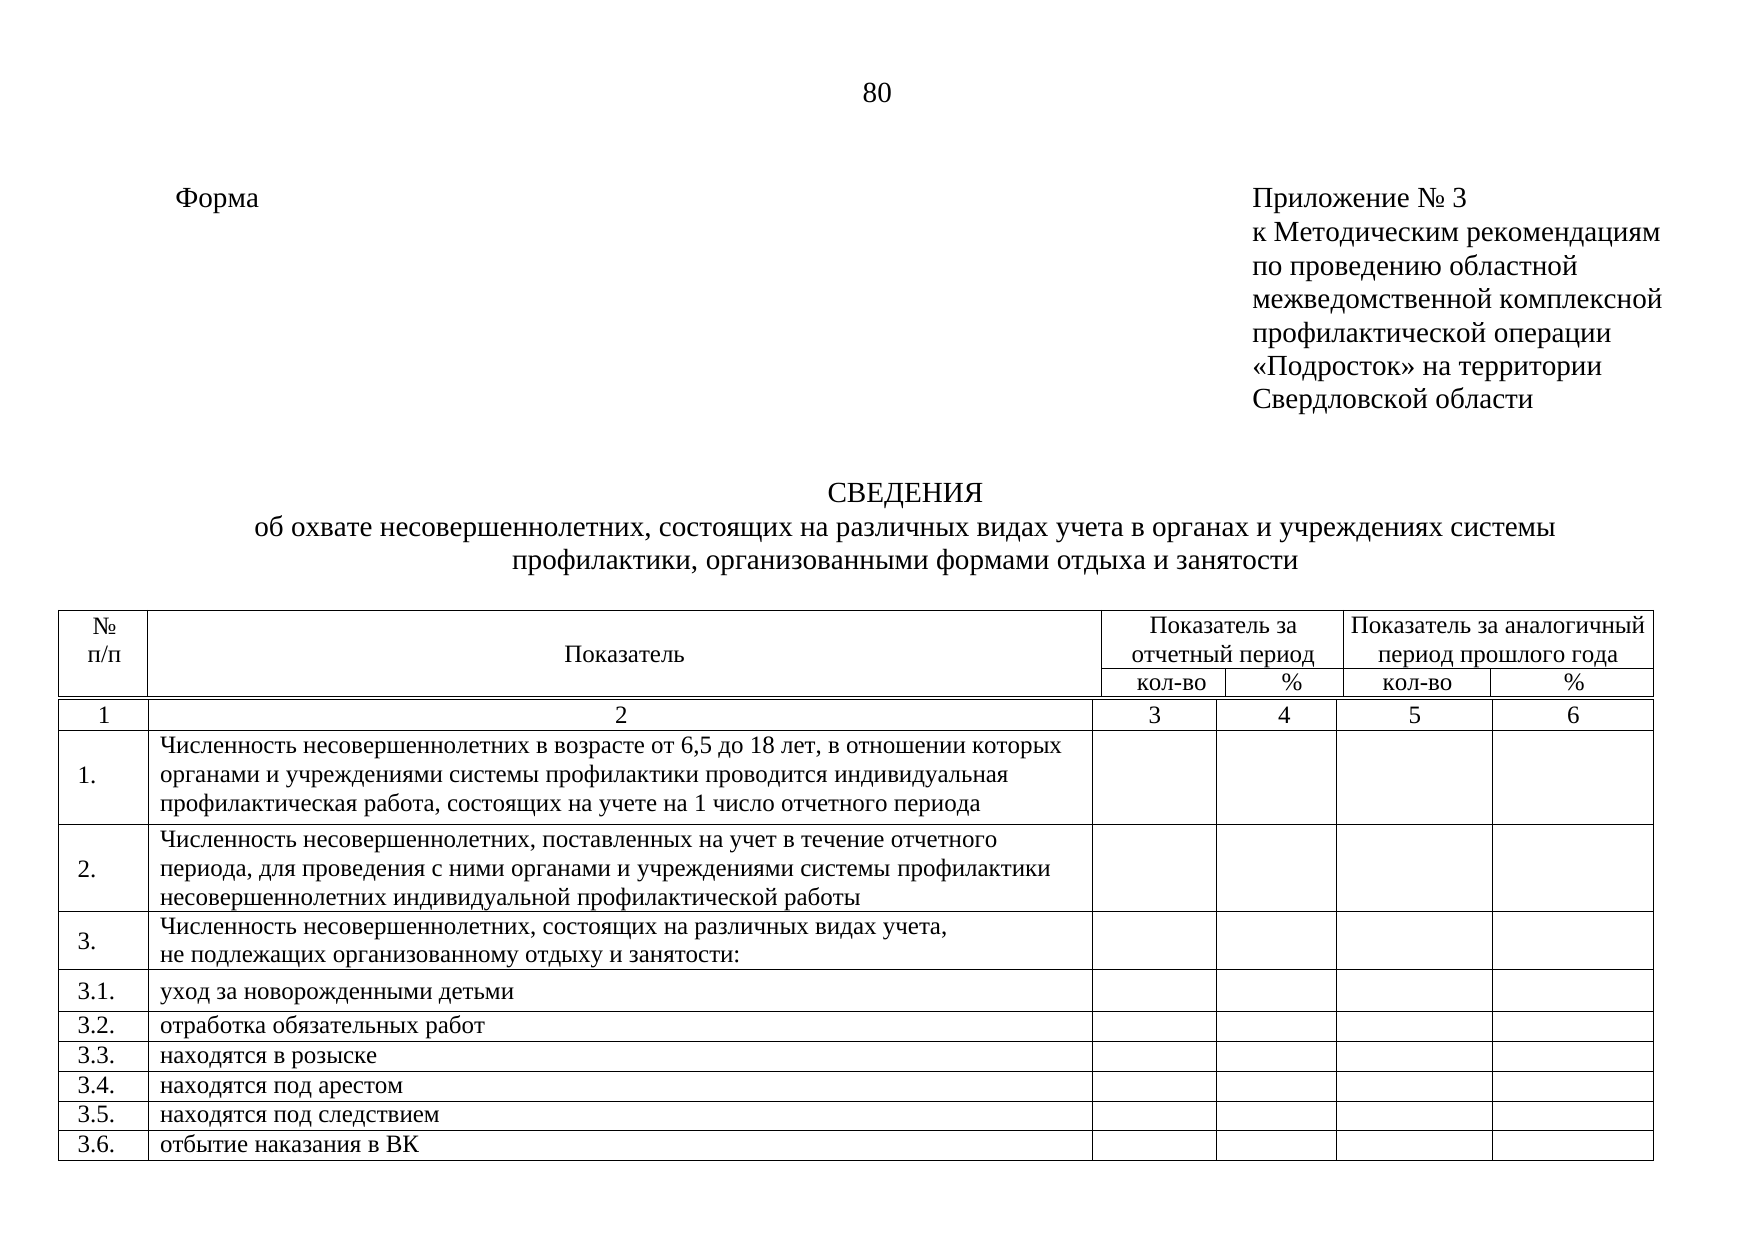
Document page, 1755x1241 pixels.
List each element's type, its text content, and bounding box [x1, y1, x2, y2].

table_cell 3.5. [59, 1102, 148, 1130]
table_cell [1337, 825, 1492, 911]
table_cell Численность несовершеннолетних в возрасте от 6,5 до 18 лет, в отношении которых органами и учреждениями системы профилактики проводится индивидуальная профилактическая работа, состоящих на учете на 1 число отчетного периода [149, 731, 1092, 824]
table_header Показатель [148, 611, 1101, 696]
table_cell [1093, 825, 1216, 911]
table_header 4 [1217, 700, 1336, 729]
table_cell находятся под следствием [149, 1102, 1092, 1130]
table_header Показатель за отчетный период [1102, 611, 1343, 668]
table_cell находятся под арестом [149, 1072, 1092, 1101]
table_cell 3.1. [59, 970, 148, 1011]
table_cell [1093, 1131, 1216, 1160]
table_cell [1217, 1072, 1336, 1101]
table_cell [1093, 731, 1216, 824]
table_cell [1493, 825, 1653, 911]
table_cell [1337, 1072, 1492, 1101]
table_cell [1093, 970, 1216, 1011]
table_cell [1217, 825, 1336, 911]
table_cell [1217, 1012, 1336, 1041]
table_cell [1337, 912, 1492, 968]
table_cell [1337, 1012, 1492, 1041]
table_cell [1093, 1072, 1216, 1101]
table_header 6 [1493, 700, 1653, 729]
table_cell [1337, 731, 1492, 824]
table_cell кол-во [1344, 669, 1490, 696]
table_header 5 [1337, 700, 1492, 729]
table_cell [1493, 1131, 1653, 1160]
table_cell [1093, 1042, 1216, 1071]
table_cell [1493, 1042, 1653, 1071]
table_cell 2. [59, 825, 148, 911]
text СВЕДЕНИЯ [174, 475, 1636, 509]
table_cell [1217, 731, 1336, 824]
table_cell 3.4. [59, 1072, 148, 1101]
table_cell [1217, 1042, 1336, 1071]
table_cell [1493, 912, 1653, 968]
table_cell [1217, 1131, 1336, 1160]
table_cell 3.6. [59, 1131, 148, 1160]
table_header Приложение № 3 к Методическим рекомендациям по проведению областной межведомственной комплексной профилактической операции «Подросток» на территории Свердловской области [756, 182, 1683, 416]
table_cell Численность несовершеннолетних, состоящих на различных видах учета, не подлежащих организованному отдыху и занятости: [149, 912, 1092, 968]
table_cell [1217, 1102, 1336, 1130]
table_cell [1337, 1102, 1492, 1130]
table_cell [1093, 1102, 1216, 1130]
table_cell 3. [59, 912, 148, 968]
table_cell 3.2. [59, 1012, 148, 1041]
table_cell [1337, 1042, 1492, 1071]
table_cell [1493, 970, 1653, 1011]
table_cell 3.3. [59, 1042, 148, 1071]
table_cell [1493, 1102, 1653, 1130]
table_cell отработка обязательных работ [149, 1012, 1092, 1041]
table_cell [1493, 1012, 1653, 1041]
table_cell % [1491, 669, 1653, 696]
table_header 2 [149, 700, 1092, 729]
table_cell [1493, 1072, 1653, 1101]
table_header 1 [59, 700, 148, 729]
table_header 3 [1093, 700, 1216, 729]
table_cell [1217, 970, 1336, 1011]
table_cell находятся в розыске [149, 1042, 1092, 1071]
table_cell [1217, 912, 1336, 968]
table_cell [1337, 970, 1492, 1011]
text об охвате несовершеннолетних, состоящих на различных видах учета в органах и учреждениях системы профилактики, организованными формами отдыха и занятости [174, 509, 1636, 576]
table_cell % [1226, 669, 1343, 696]
table_cell уход за новорожденными детьми [149, 970, 1092, 1011]
table_cell Численность несовершеннолетних, поставленных на учет в течение отчетного периода, для проведения с ними органами и учреждениями системы профилактики несовершеннолетних индивидуальной профилактической работы [149, 825, 1092, 911]
table_cell [1093, 1012, 1216, 1041]
table_cell 1. [59, 731, 148, 824]
table_cell [1093, 912, 1216, 968]
table_cell [1337, 1131, 1492, 1160]
table_cell кол-во [1102, 669, 1225, 696]
table_header Показатель за аналогичный период прошлого года [1344, 611, 1653, 668]
table_cell отбытие наказания в ВК [149, 1131, 1092, 1160]
table_header № п/п [59, 611, 147, 696]
table_cell [1493, 731, 1653, 824]
table_header Форма [154, 182, 756, 416]
